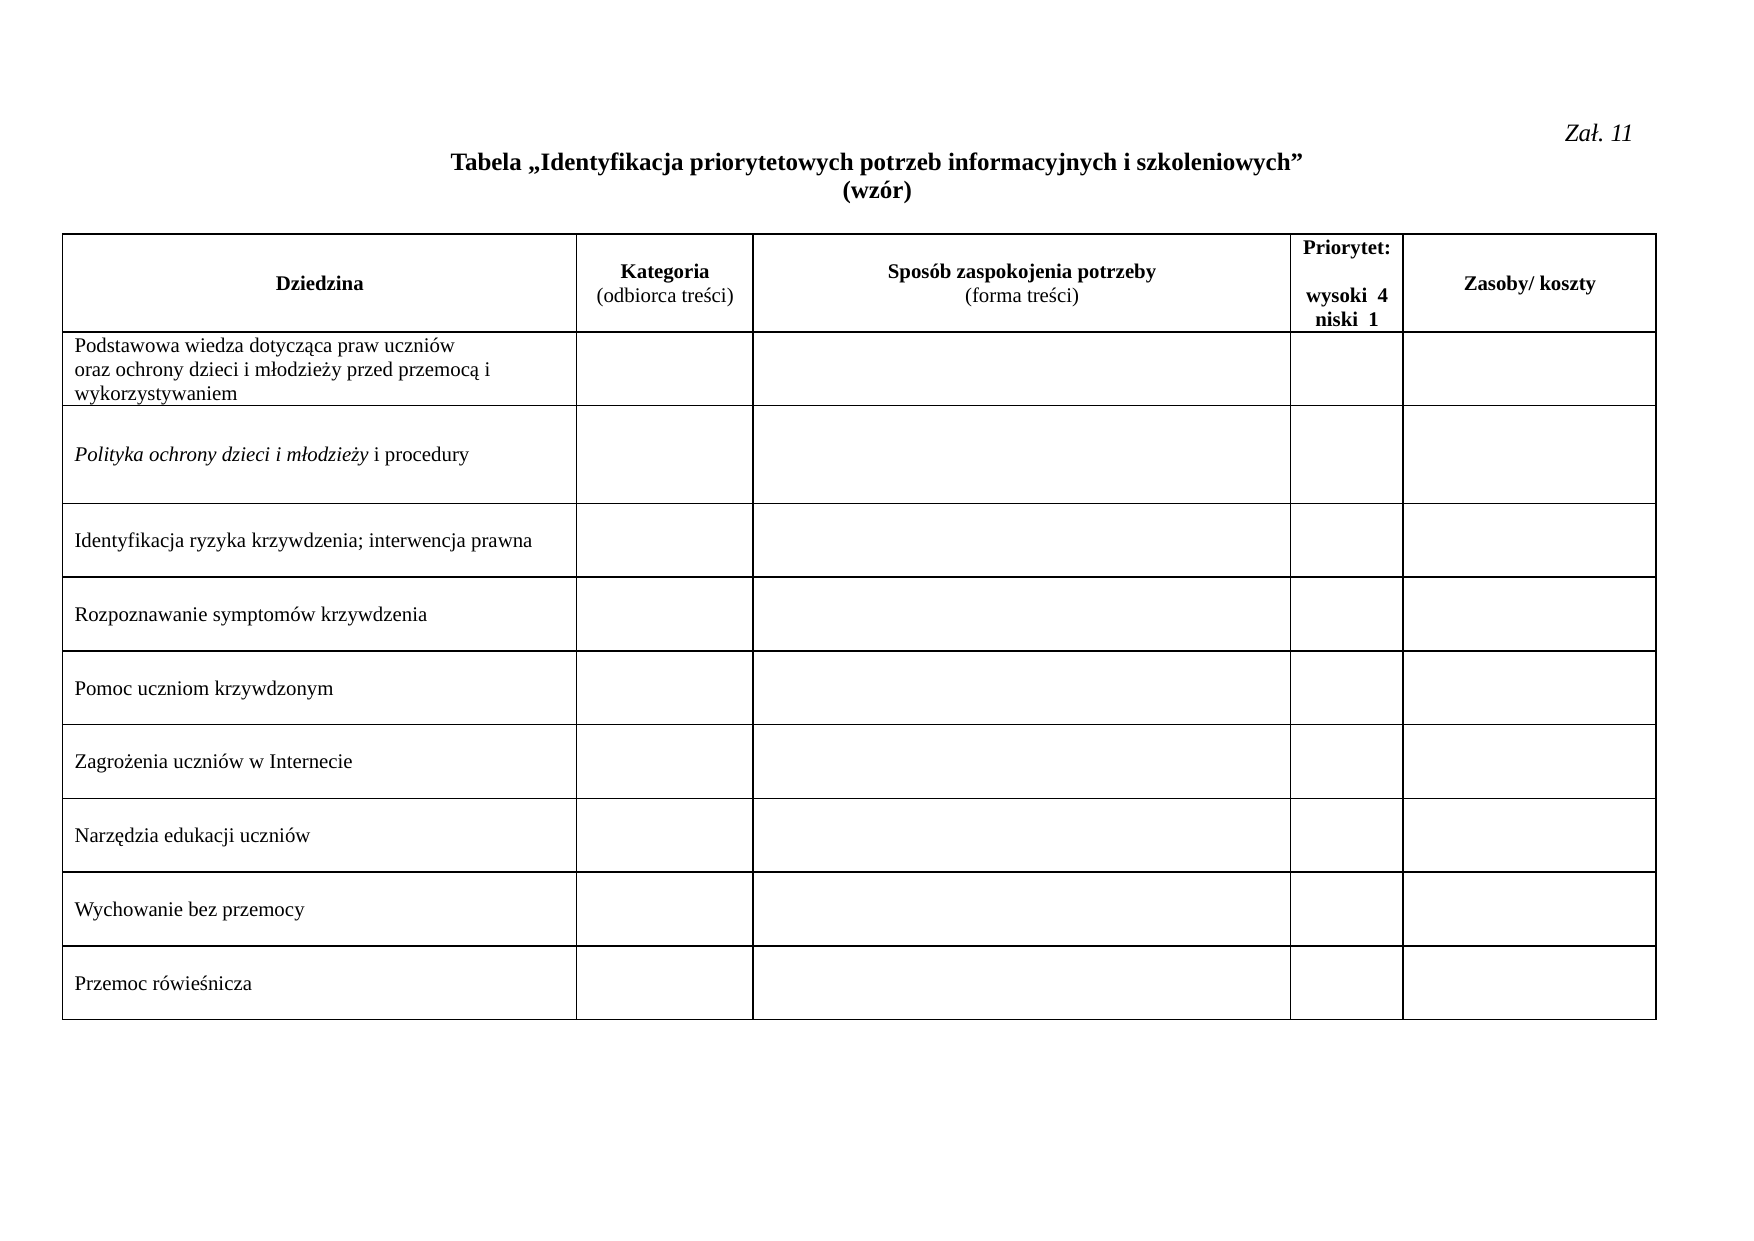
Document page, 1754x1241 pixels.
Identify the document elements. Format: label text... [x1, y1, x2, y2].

table_cell [1291, 873, 1402, 945]
table_cell [1404, 873, 1655, 945]
table_cell [1404, 406, 1655, 502]
table_cell [754, 406, 1290, 502]
text Tabela „Identyfikacja priorytetowych potrzeb informacyjnych i szkoleniowych” [118, 147, 1636, 176]
table_cell [754, 652, 1290, 724]
table_cell Identyfikacja ryzyka krzywdzenia; interwencja prawna [63, 504, 576, 576]
table_cell Narzędzia edukacji uczniów [63, 799, 576, 871]
table_cell [1291, 725, 1402, 797]
table_cell [1291, 652, 1402, 724]
table_cell [754, 333, 1290, 405]
table_cell [577, 406, 752, 502]
table_cell [577, 504, 752, 576]
table_cell Rozpoznawanie symptomów krzywdzenia [63, 578, 576, 650]
table_header Priorytet: wysoki 4 niski 1 [1291, 235, 1402, 331]
table_cell [1404, 799, 1655, 871]
table_cell [754, 504, 1290, 576]
text (wzór) [118, 176, 1636, 204]
table_cell [754, 578, 1290, 650]
table_cell Zagrożenia uczniów w Internecie [63, 725, 576, 797]
table_cell Przemoc rówieśnicza [63, 947, 576, 1019]
table_header Kategoria (odbiorca treści) [577, 235, 752, 331]
table_cell [754, 725, 1290, 797]
table_cell [577, 333, 752, 405]
table_cell [1404, 947, 1655, 1019]
table_header Dziedzina [63, 235, 576, 331]
table_cell [577, 799, 752, 871]
table_cell [1404, 578, 1655, 650]
table_cell [1291, 406, 1402, 502]
table_cell [577, 725, 752, 797]
table_cell [1291, 504, 1402, 576]
table_cell [1404, 652, 1655, 724]
table_header Zasoby/ koszty [1404, 235, 1655, 331]
table_cell [577, 578, 752, 650]
table_cell [1404, 504, 1655, 576]
table_header Sposób zaspokojenia potrzeby (forma treści) [754, 235, 1290, 331]
table_cell [754, 873, 1290, 945]
table_cell Wychowanie bez przemocy [63, 873, 576, 945]
table_cell [577, 652, 752, 724]
table_cell [577, 947, 752, 1019]
table_cell [754, 799, 1290, 871]
table_cell [754, 947, 1290, 1019]
table_cell [1404, 725, 1655, 797]
table_cell Polityka ochrony dzieci i młodzieży i procedury [63, 406, 576, 502]
table_cell [1291, 578, 1402, 650]
text Zał. 11 [118, 118, 1636, 147]
table_cell Podstawowa wiedza dotycząca praw uczniów oraz ochrony dzieci i młodzieży przed przemocą i wykorzystywaniem [63, 333, 576, 405]
table_cell [1404, 333, 1655, 405]
table_cell Pomoc uczniom krzywdzonym [63, 652, 576, 724]
table_cell [1291, 333, 1402, 405]
table_cell [577, 873, 752, 945]
table_cell [1291, 799, 1402, 871]
table_cell [1291, 947, 1402, 1019]
